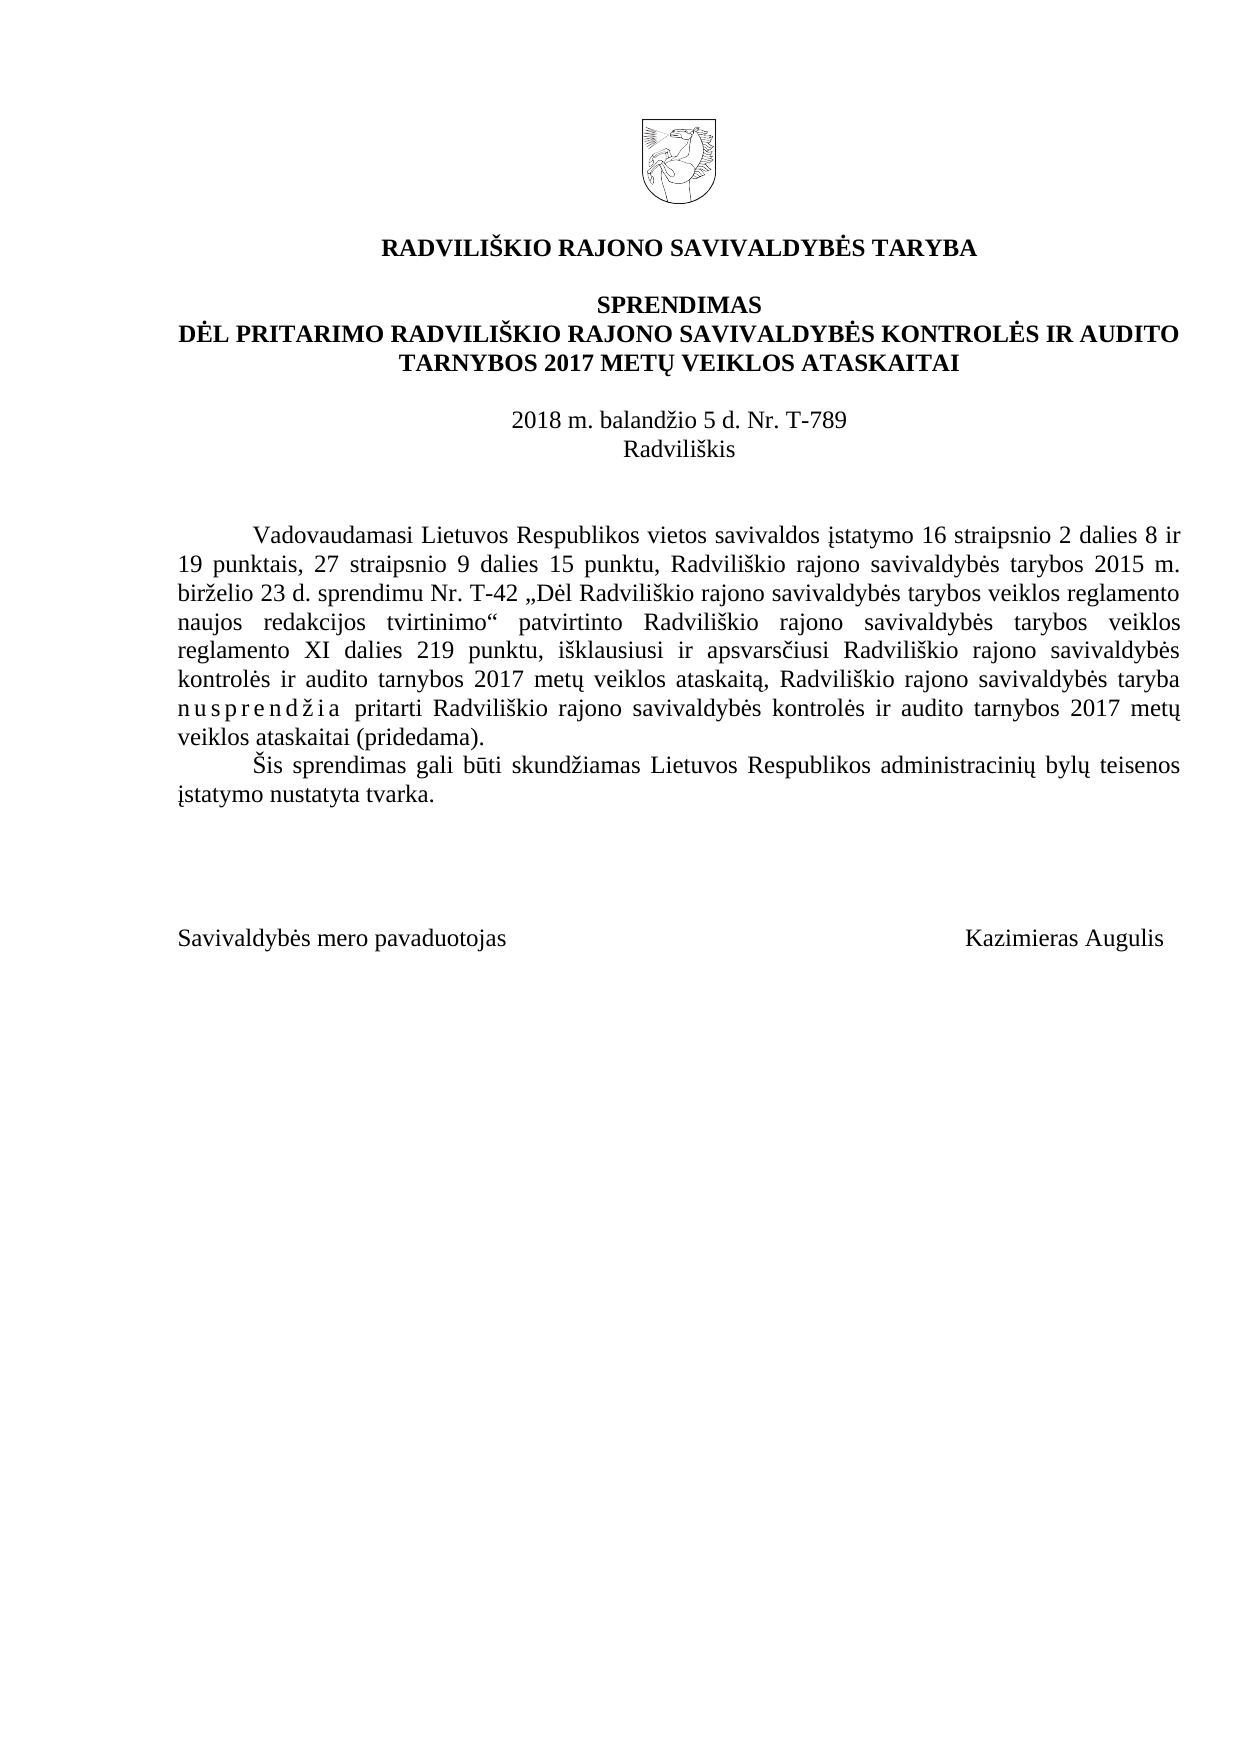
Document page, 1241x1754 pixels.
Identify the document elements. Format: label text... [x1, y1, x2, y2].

text 2018 m. balandžio 5 d. Nr. T-789 [177, 405, 1181, 434]
text SPRENDIMAS [177, 290, 1181, 319]
text Šis sprendimas gali būti skundžiamas Lietuvos Respublikos administracinių bylų teisenos įstatymo nustatyta tvarka. [177, 750, 1181, 808]
text Radviliškis [177, 434, 1181, 463]
text Vadovaudamasi Lietuvos Respublikos vietos savivaldos įstatymo 16 straipsnio 2 dalies 8 ir 19 punktais, 27 straipsnio 9 dalies 15 punktu, Radviliškio rajono savivaldybės tarybos 2015 m. birželio 23 d. sprendimu Nr. T-42 „Dėl Radviliškio rajono savivaldybės tarybos veiklos reglamento naujos redakcijos tvirtinimo“ patvirtinto Radviliškio rajono savivaldybės tarybos veiklos reglamento XI dalies 219 punktu, išklausiusi ir apsvarsčiusi Radviliškio rajono savivaldybės kontrolės ir audito tarnybos 2017 metų veiklos ataskaitą, Radviliškio rajono savivaldybės taryba nusprendžia pritarti Radviliškio rajono savivaldybės kontrolės ir audito tarnybos 2017 metų veiklos ataskaitai (pridedama). [177, 520, 1181, 750]
text DĖL PRITARIMO RADVILIŠKIO RAJONO SAVIVALDYBĖS KONTROLĖS IR AUDITO TARNYBOS 2017 METŲ VEIKLOS ATASKAITAI [177, 319, 1181, 377]
text Savivaldybės mero pavaduotojas Kazimieras Augulis [177, 923, 1181, 952]
text RADVILIŠKIO RAJONO SAVIVALDYBĖS TARYBA [177, 233, 1181, 262]
